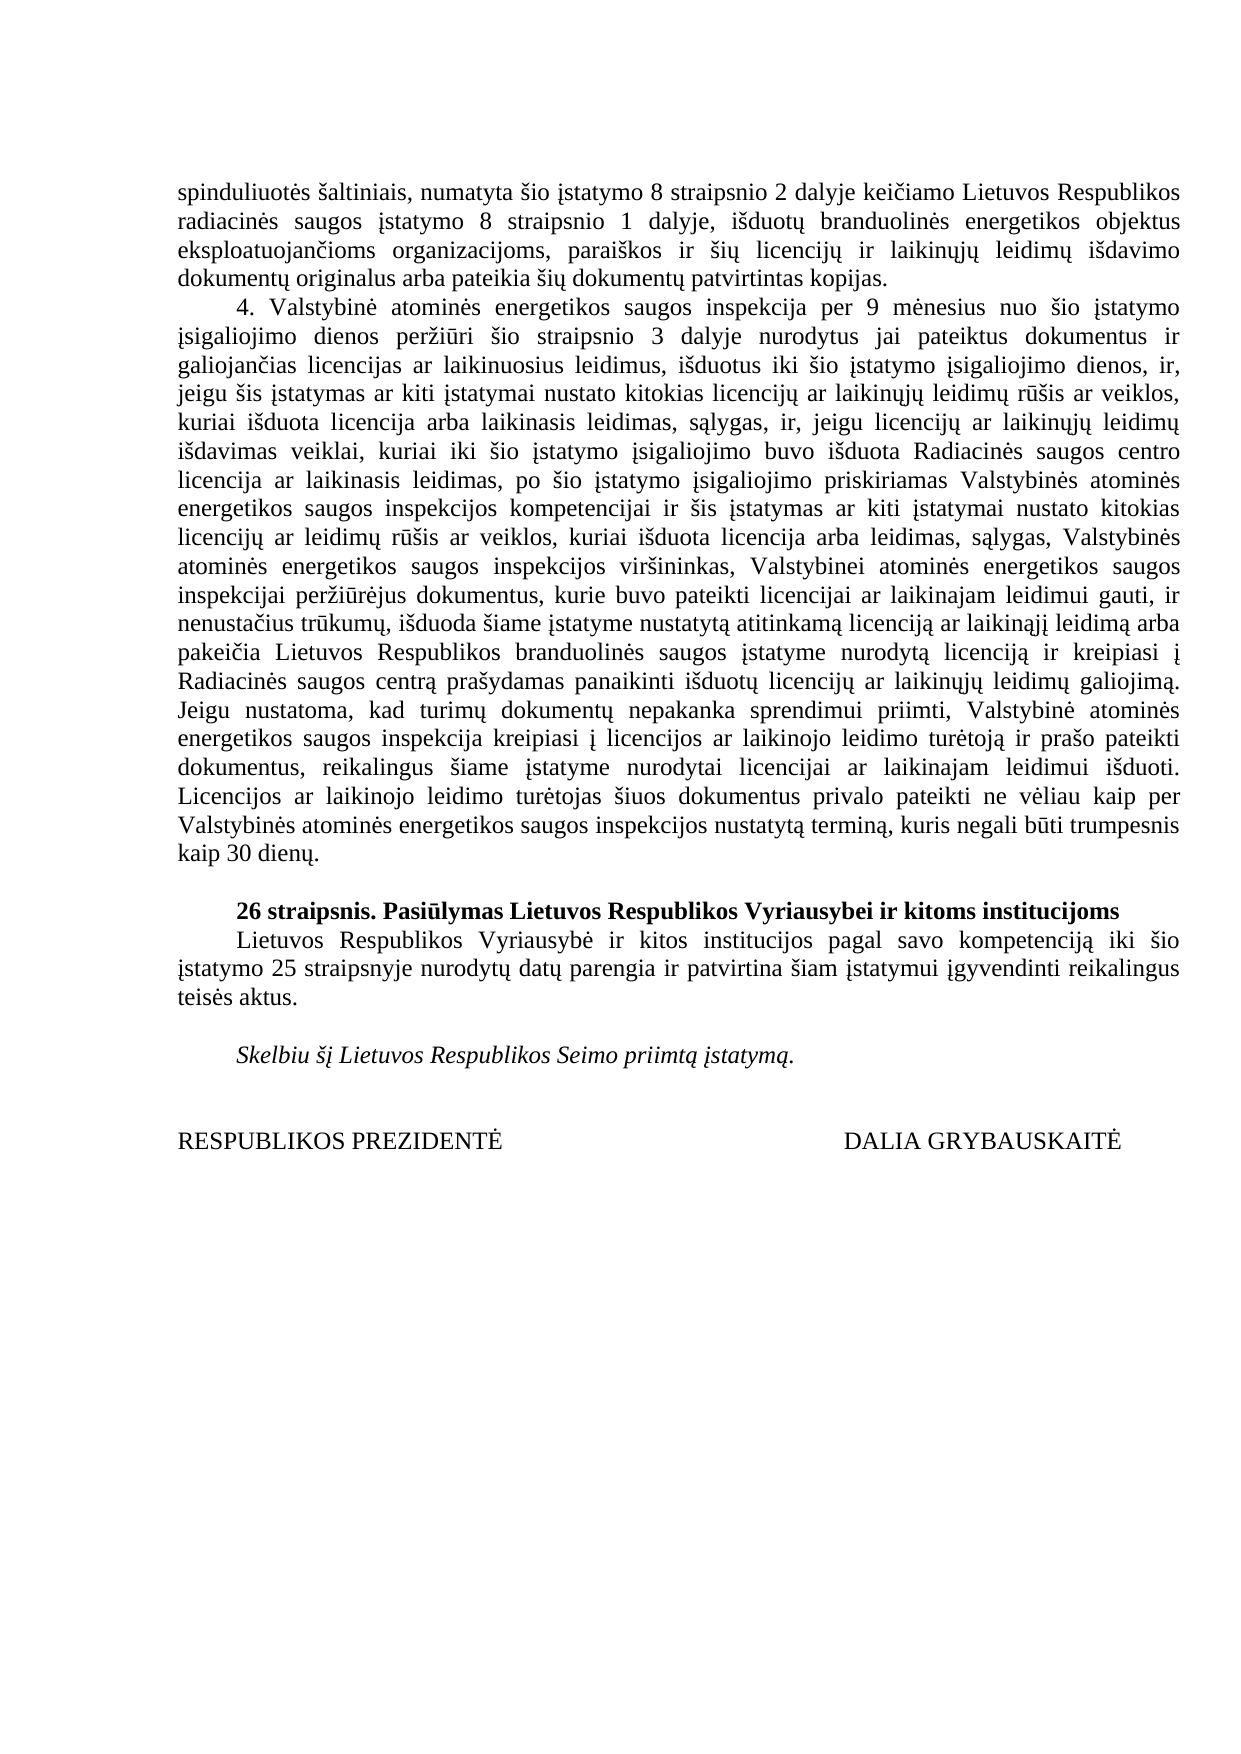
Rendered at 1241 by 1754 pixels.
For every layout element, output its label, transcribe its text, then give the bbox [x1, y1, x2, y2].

text Lietuvos Respublikos Vyriausybė ir kitos institucijos pagal savo kompetenciją iki šio įstatymo 25 straipsnyje nurodytų datų parengia ir patvirtina šiam įstatymui įgyvendinti reikalingus teisės aktus. [177, 925, 1181, 1011]
text RESPUBLIKOS PREZIDENTĖ DALIA GRYBAUSKAITĖ [177, 1126, 1181, 1155]
text spinduliuotės šaltiniais, numatyta šio įstatymo 8 straipsnio 2 dalyje keičiamo Lietuvos Respublikos radiacinės saugos įstatymo 8 straipsnio 1 dalyje, išduotų branduolinės energetikos objektus eksploatuojančioms organizacijoms, paraiškos ir šių licencijų ir laikinųjų leidimų išdavimo dokumentų originalus arba pateikia šių dokumentų patvirtintas kopijas. [177, 177, 1181, 292]
text 26 straipsnis. Pasiūlymas Lietuvos Respublikos Vyriausybei ir kitoms institucijoms [177, 896, 1181, 925]
text Skelbiu šį Lietuvos Respublikos Seimo priimtą įstatymą. [177, 1040, 1181, 1068]
text 4. Valstybinė atominės energetikos saugos inspekcija per 9 mėnesius nuo šio įstatymo įsigaliojimo dienos peržiūri šio straipsnio 3 dalyje nurodytus jai pateiktus dokumentus ir galiojančias licencijas ar laikinuosius leidimus, išduotus iki šio įstatymo įsigaliojimo dienos, ir, jeigu šis įstatymas ar kiti įstatymai nustato kitokias licencijų ar laikinųjų leidimų rūšis ar veiklos, kuriai išduota licencija arba laikinasis leidimas, sąlygas, ir, jeigu licencijų ar laikinųjų leidimų išdavimas veiklai, kuriai iki šio įstatymo įsigaliojimo buvo išduota Radiacinės saugos centro licencija ar laikinasis leidimas, po šio įstatymo įsigaliojimo priskiriamas Valstybinės atominės energetikos saugos inspekcijos kompetencijai ir šis įstatymas ar kiti įstatymai nustato kitokias licencijų ar leidimų rūšis ar veiklos, kuriai išduota licencija arba leidimas, sąlygas, Valstybinės atominės energetikos saugos inspekcijos viršininkas, Valstybinei atominės energetikos saugos inspekcijai peržiūrėjus dokumentus, kurie buvo pateikti licencijai ar laikinajam leidimui gauti, ir nenustačius trūkumų, išduoda šiame įstatyme nustatytą atitinkamą licenciją ar laikinąjį leidimą arba pakeičia Lietuvos Respublikos branduolinės saugos įstatyme nurodytą licenciją ir kreipiasi į Radiacinės saugos centrą prašydamas panaikinti išduotų licencijų ar laikinųjų leidimų galiojimą. Jeigu nustatoma, kad turimų dokumentų nepakanka sprendimui priimti, Valstybinė atominės energetikos saugos inspekcija kreipiasi į licencijos ar laikinojo leidimo turėtoją ir prašo pateikti dokumentus, reikalingus šiame įstatyme nurodytai licencijai ar laikinajam leidimui išduoti. Licencijos ar laikinojo leidimo turėtojas šiuos dokumentus privalo pateikti ne vėliau kaip per Valstybinės atominės energetikos saugos inspekcijos nustatytą terminą, kuris negali būti trumpesnis kaip 30 dienų. [177, 292, 1181, 867]
